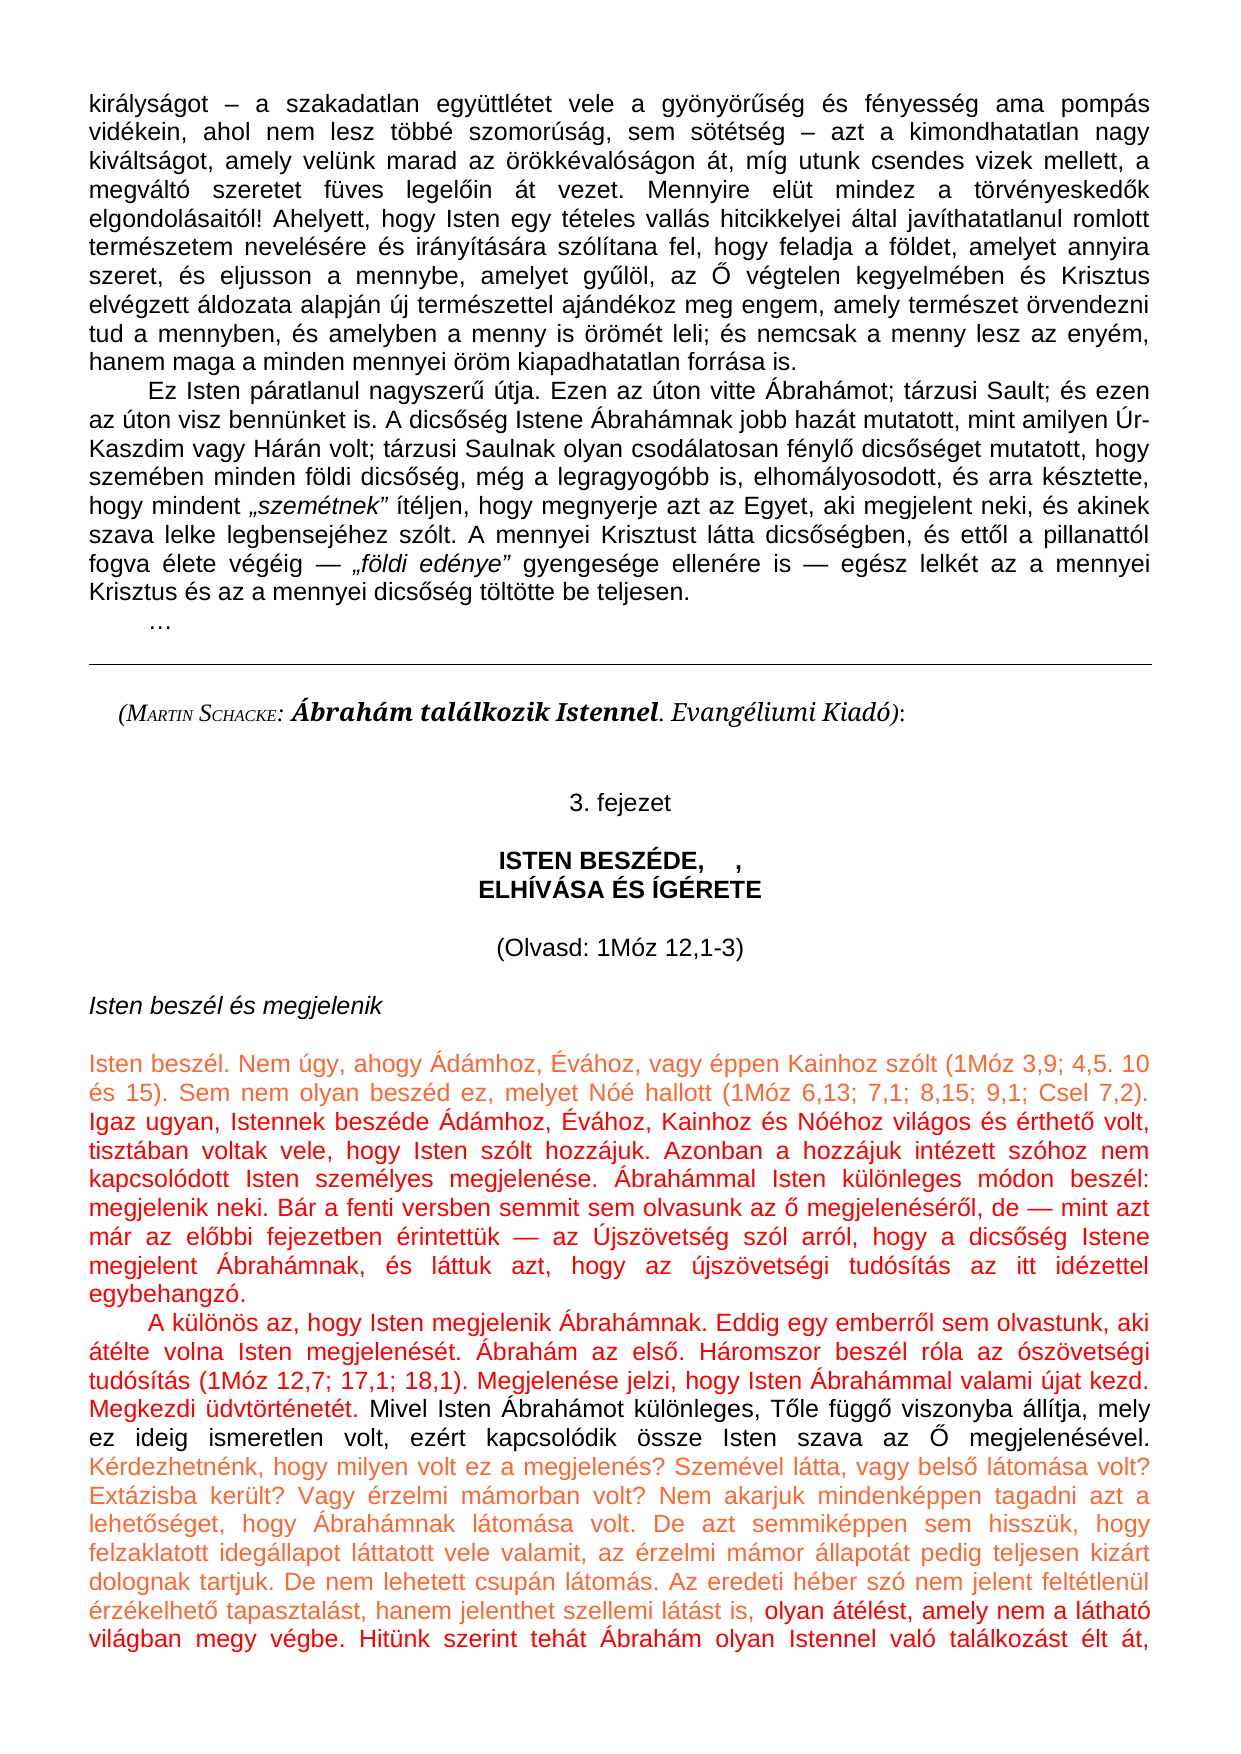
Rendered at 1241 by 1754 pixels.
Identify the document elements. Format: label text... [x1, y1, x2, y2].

text 3. fejezet [88, 788, 1152, 816]
text Isten beszél és megjelenik [88, 991, 1152, 1020]
text (Martin Schacke: Ábrahám találkozik Istennel. Evangéliumi Kiadó): [88, 665, 1152, 758]
text (Olvasd: 1Móz 12,1-3) [88, 933, 1152, 962]
text Isten beszél. Nem úgy, ahogy Ádámhoz, Évához, vagy éppen Kainhoz szólt (1Móz 3,9; 4,5. 10 és 15). Sem nem olyan beszéd ez, melyet Nóé hallott (1Móz 6,13; 7,1; 8,15; 9,1; Csel 7,2). Igaz ugyan, Istennek beszéde Ádámhoz, Évához, Kainhoz és Nóéhoz világos és érthető volt, tisztában voltak vele, hogy Isten szólt hozzájuk. Azonban a hozzájuk intézett szóhoz nem kapcsolódott Isten személyes megjelenése. Ábrahámmal Isten különleges módon beszél: megjelenik neki. Bár a fenti versben semmit sem olvasunk az ő megjelenéséről, de — mint azt már az előbbi fejezetben érintettük — az Újszövetség szól arról, hogy a dicsőség Istene megjelent Ábrahámnak, és láttuk azt, hogy az újszövetségi tudósítás az itt idézettel egybehangzó. [88, 1049, 1152, 1308]
text királyságot – a szakadatlan együttlétet vele a gyönyörűség és fényesség ama pompás vidékein, ahol nem lesz többé szomorúság, sem sötétség – azt a kimondhatatlan nagy kiváltságot, amely velünk marad az örökkévalóságon át, míg utunk csendes vizek mellett, a megváltó szeretet füves legelőin át vezet. Mennyire elüt mindez a törvényeskedők elgondolásaitól! Ahelyett, hogy Isten egy tételes vallás hitcikkelyei által javíthatatlanul romlott természetem nevelésére és irányítására szólítana fel, hogy feladja a földet, amelyet annyira szeret, és eljusson a mennybe, amelyet gyűlöl, az Ő végtelen kegyelmében és Krisztus elvégzett áldozata alapján új természettel ajándékoz meg engem, amely természet örvendezni tud a mennyben, és amelyben a menny is örömét leli; és nemcsak a menny lesz az enyém, hanem maga a minden mennyei öröm kiapadhatatlan forrása is. [88, 88, 1152, 376]
text ISTEN BESZÉDE, , ELHÍVÁSA ÉS ÍGÉRETE [88, 846, 1152, 903]
text … [88, 606, 1152, 635]
text A különös az, hogy Isten megjelenik Ábrahámnak. Eddig egy emberről sem olvastunk, aki átélte volna Isten megjelenését. Ábrahám az első. Háromszor beszél róla az ószövetségi tudósítás (1Móz 12,7; 17,1; 18,1). Megjelenése jelzi, hogy Isten Ábrahámmal valami újat kezd. Megkezdi üdvtörténetét. Mivel Isten Ábrahámot különleges, Tőle függő viszonyba állítja, mely ez ideig ismeretlen volt, ezért kapcsolódik össze Isten szava az Ő megjelenésével. Kérdezhetnénk, hogy milyen volt ez a megjelenés? Szemével látta, vagy belső látomása volt? Extázisba került? Vagy érzelmi mámorban volt? Nem akarjuk mindenképpen tagadni azt a lehetőséget, hogy Ábrahámnak látomása volt. De azt semmiképpen sem hisszük, hogy felzaklatott idegállapot láttatott vele valamit, az érzelmi mámor állapotát pedig teljesen kizárt dolognak tartjuk. De nem lehetett csupán látomás. Az eredeti héber szó nem jelent feltétlenül érzékelhető tapasztalást, hanem jelenthet szellemi látást is, olyan átélést, amely nem a látható világban megy végbe. Hitünk szerint tehát Ábrahám olyan Istennel való találkozást élt át, [88, 1308, 1152, 1653]
text Ez Isten páratlanul nagyszerű útja. Ezen az úton vitte Ábrahámot; tárzusi Sault; és ezen az úton visz bennünket is. A dicsőség Istene Ábrahámnak jobb hazát mutatott, mint amilyen Úr-Kaszdim vagy Hárán volt; tárzusi Saulnak olyan csodálatosan fénylő dicsőséget mutatott, hogy szemében minden földi dicsőség, még a legragyogóbb is, elhomályosodott, és arra késztette, hogy mindent „szemétnek” ítéljen, hogy megnyerje azt az Egyet, aki megjelent neki, és akinek szava lelke legbensejéhez szólt. A mennyei Krisztust látta dicsőségben, és ettől a pillanattól fogva élete végéig — „földi edénye” gyengesége ellenére is — egész lelkét az a mennyei Krisztus és az a mennyei dicsőség töltötte be teljesen. [88, 376, 1152, 606]
